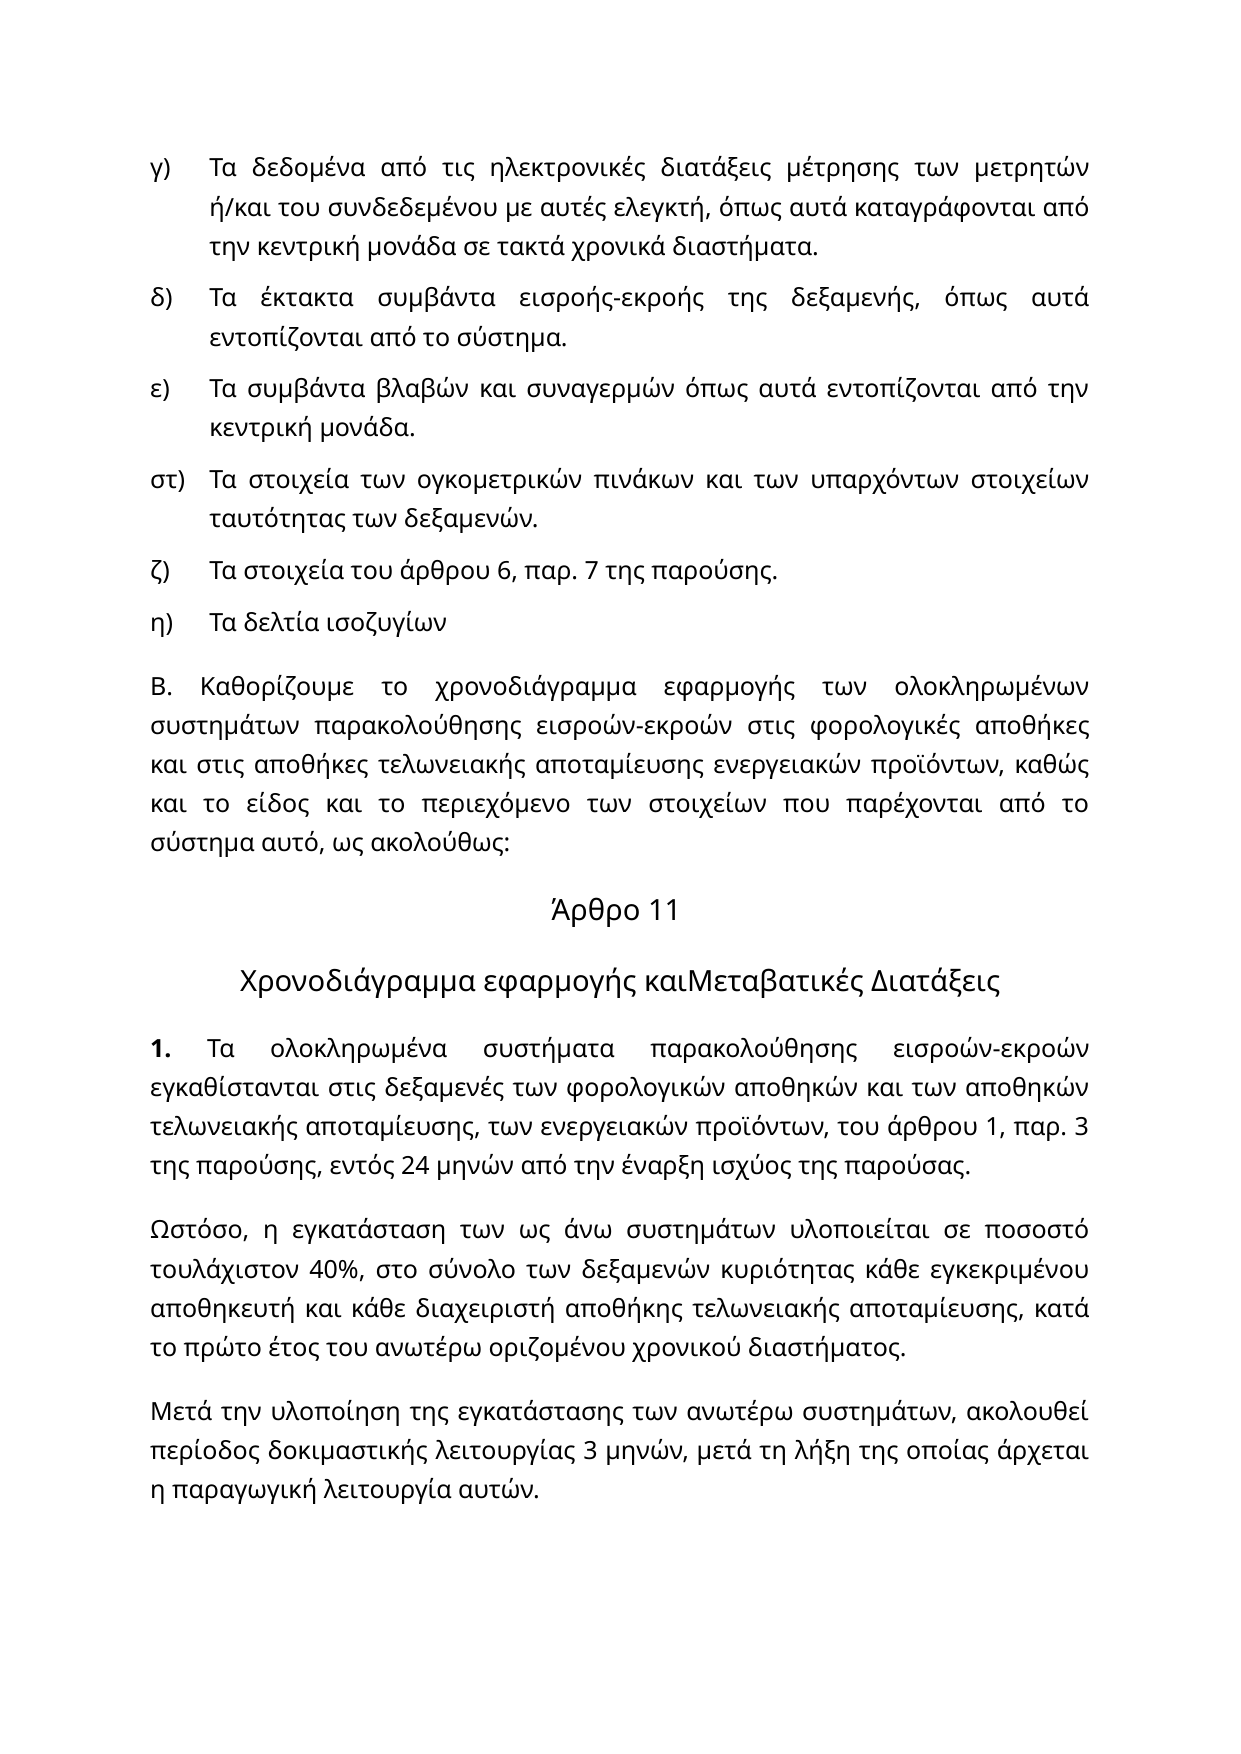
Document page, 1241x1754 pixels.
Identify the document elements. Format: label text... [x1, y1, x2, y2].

list στ) Τα στοιχεία των ογκομετρικών πινάκων και των υπαρχόντων στοιχείων ταυτότητας των δεξαμενών. [150, 462, 1090, 535]
list η) Τα δελτία ισοζυγίων [150, 604, 1090, 638]
list γ) Τα δεδομένα από τις ηλεκτρονικές διατάξεις μέτρησης των μετρητών ή/και του συνδεδεμένου με αυτές ελεγκτή, όπως αυτά καταγράφονται από την κεντρική μονάδα σε τακτά χρονικά διαστήματα. [150, 150, 1090, 262]
text Μετά την υλοποίηση της εγκατάστασης των ανωτέρω συστημάτων, ακολουθεί περίοδος δοκιμαστικής λειτουργίας 3 μηνών, μετά τη λήξη της οποίας άρχεται η παραγωγική λειτουργία αυτών. [150, 1394, 1090, 1506]
text Β. Καθορίζουμε το χρονοδιάγραμμα εφαρμογής των ολοκληρωμένων συστημάτων παρακολούθησης εισροών-εκροών στις φορολογικές αποθήκες και στις αποθήκες τελωνειακής αποταμίευσης ενεργειακών προϊόντων, καθώς και το είδος και το περιεχόμενο των στοιχείων που παρέχονται από το σύστημα αυτό, ως ακολούθως: [150, 668, 1090, 859]
list ζ) Τα στοιχεία του άρθρου 6, παρ. 7 της παρούσης. [150, 552, 1090, 587]
subtitle Άρθρο 11 [150, 889, 1090, 929]
text Ωστόσο, η εγκατάσταση των ως άνω συστημάτων υλοποιείται σε ποσοστό τουλάχιστον 40%, στο σύνολο των δεξαμενών κυριότητας κάθε εγκεκριμένου αποθηκευτή και κάθε διαχειριστή αποθήκης τελωνειακής αποταμίευσης, κατά το πρώτο έτος του ανωτέρω οριζομένου χρονικού διαστήματος. [150, 1212, 1090, 1364]
subtitle Χρονοδιάγραμμα εφαρμογής καιΜεταβατικές Διατάξεις [150, 960, 1090, 999]
list δ) Τα έκτακτα συμβάντα εισροής-εκροής της δεξαμενής, όπως αυτά εντοπίζονται από το σύστημα. [150, 280, 1090, 353]
text 1. Τα ολοκληρωμένα συστήματα παρακολούθησης εισροών-εκροών εγκαθίστανται στις δεξαμενές των φορολογικών αποθηκών και των αποθηκών τελωνειακής αποταμίευσης, των ενεργειακών προϊόντων, του άρθρου 1, παρ. 3 της παρούσης, εντός 24 μηνών από την έναρξη ισχύος της παρούσας. [150, 1030, 1090, 1182]
list ε) Τα συμβάντα βλαβών και συναγερμών όπως αυτά εντοπίζονται από την κεντρική μονάδα. [150, 371, 1090, 444]
